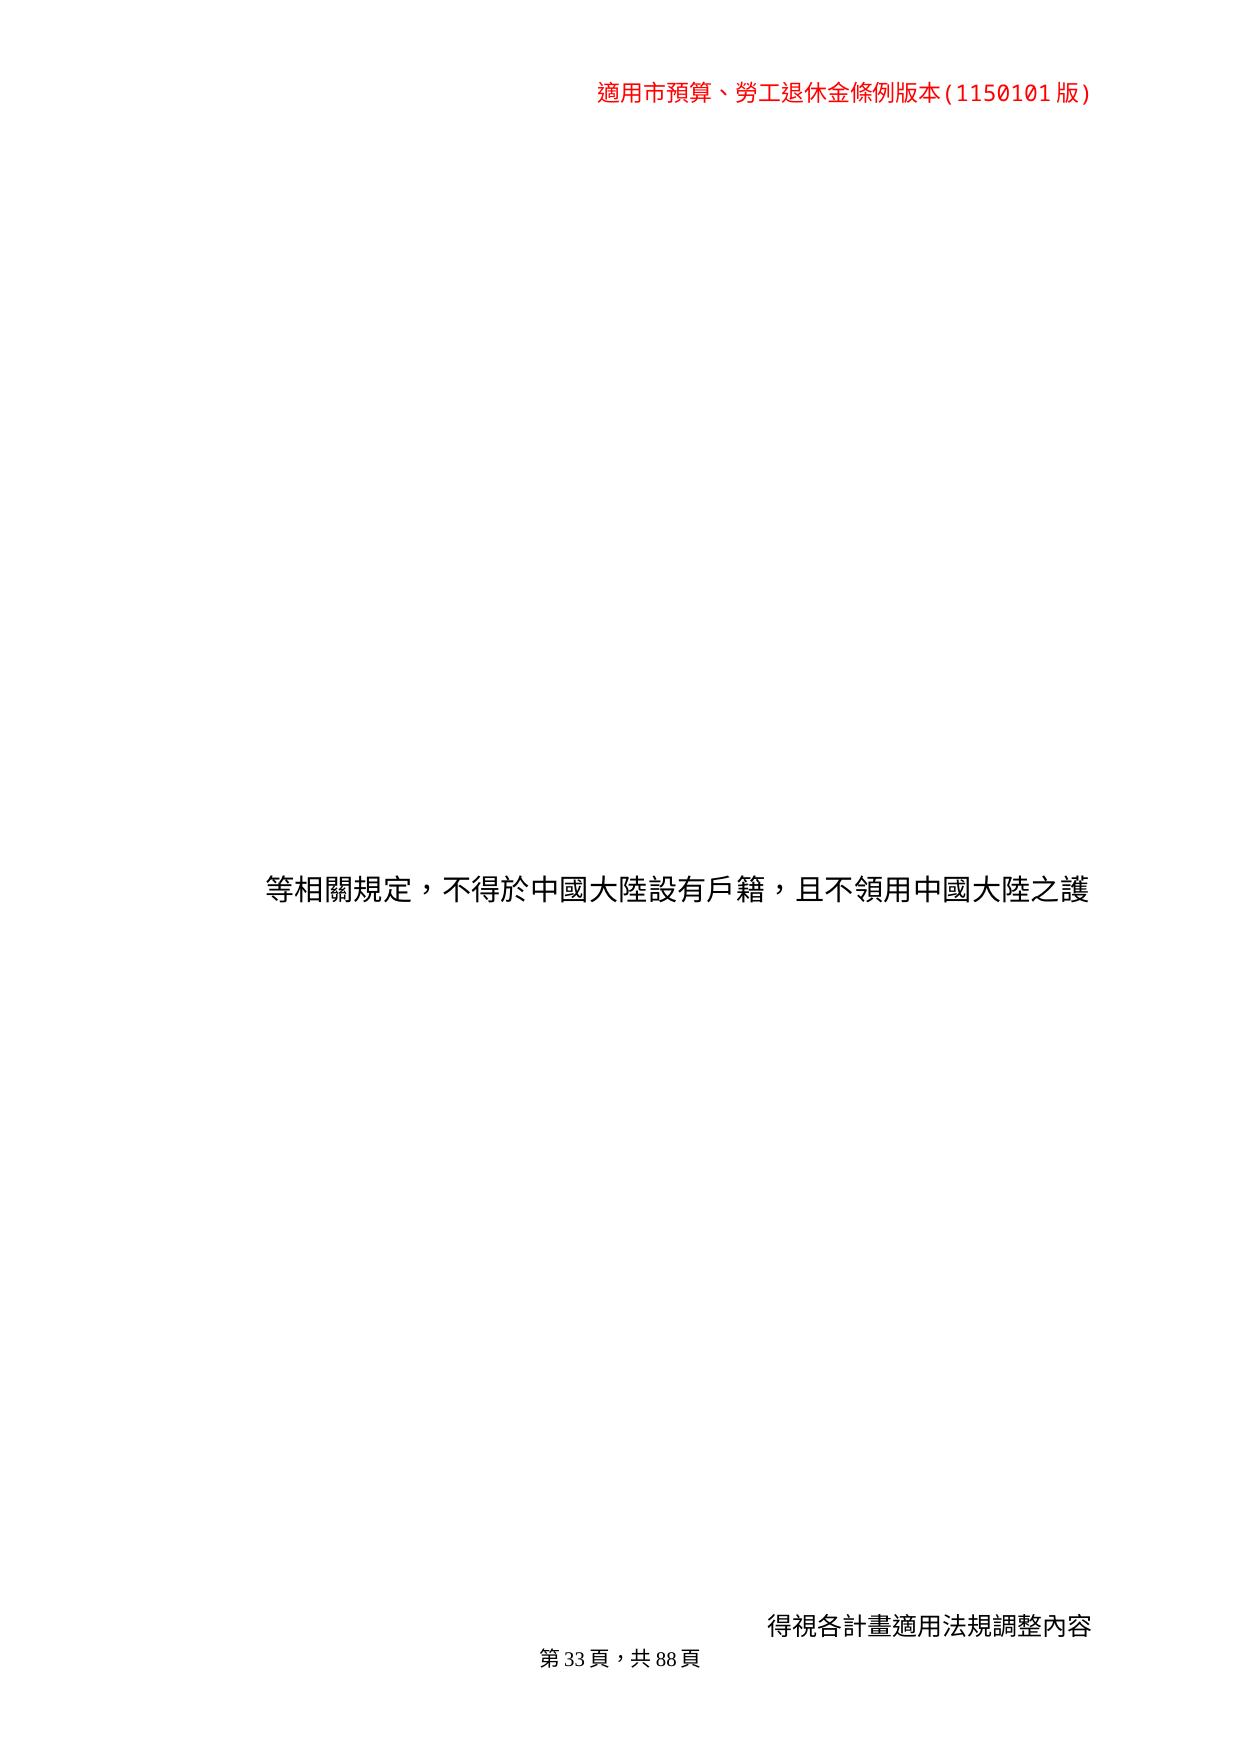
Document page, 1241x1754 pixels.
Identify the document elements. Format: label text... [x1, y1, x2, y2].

list 等相關規定，不得於中國大陸設有戶籍，且不領用中國大陸之護 [207, 846, 1092, 908]
